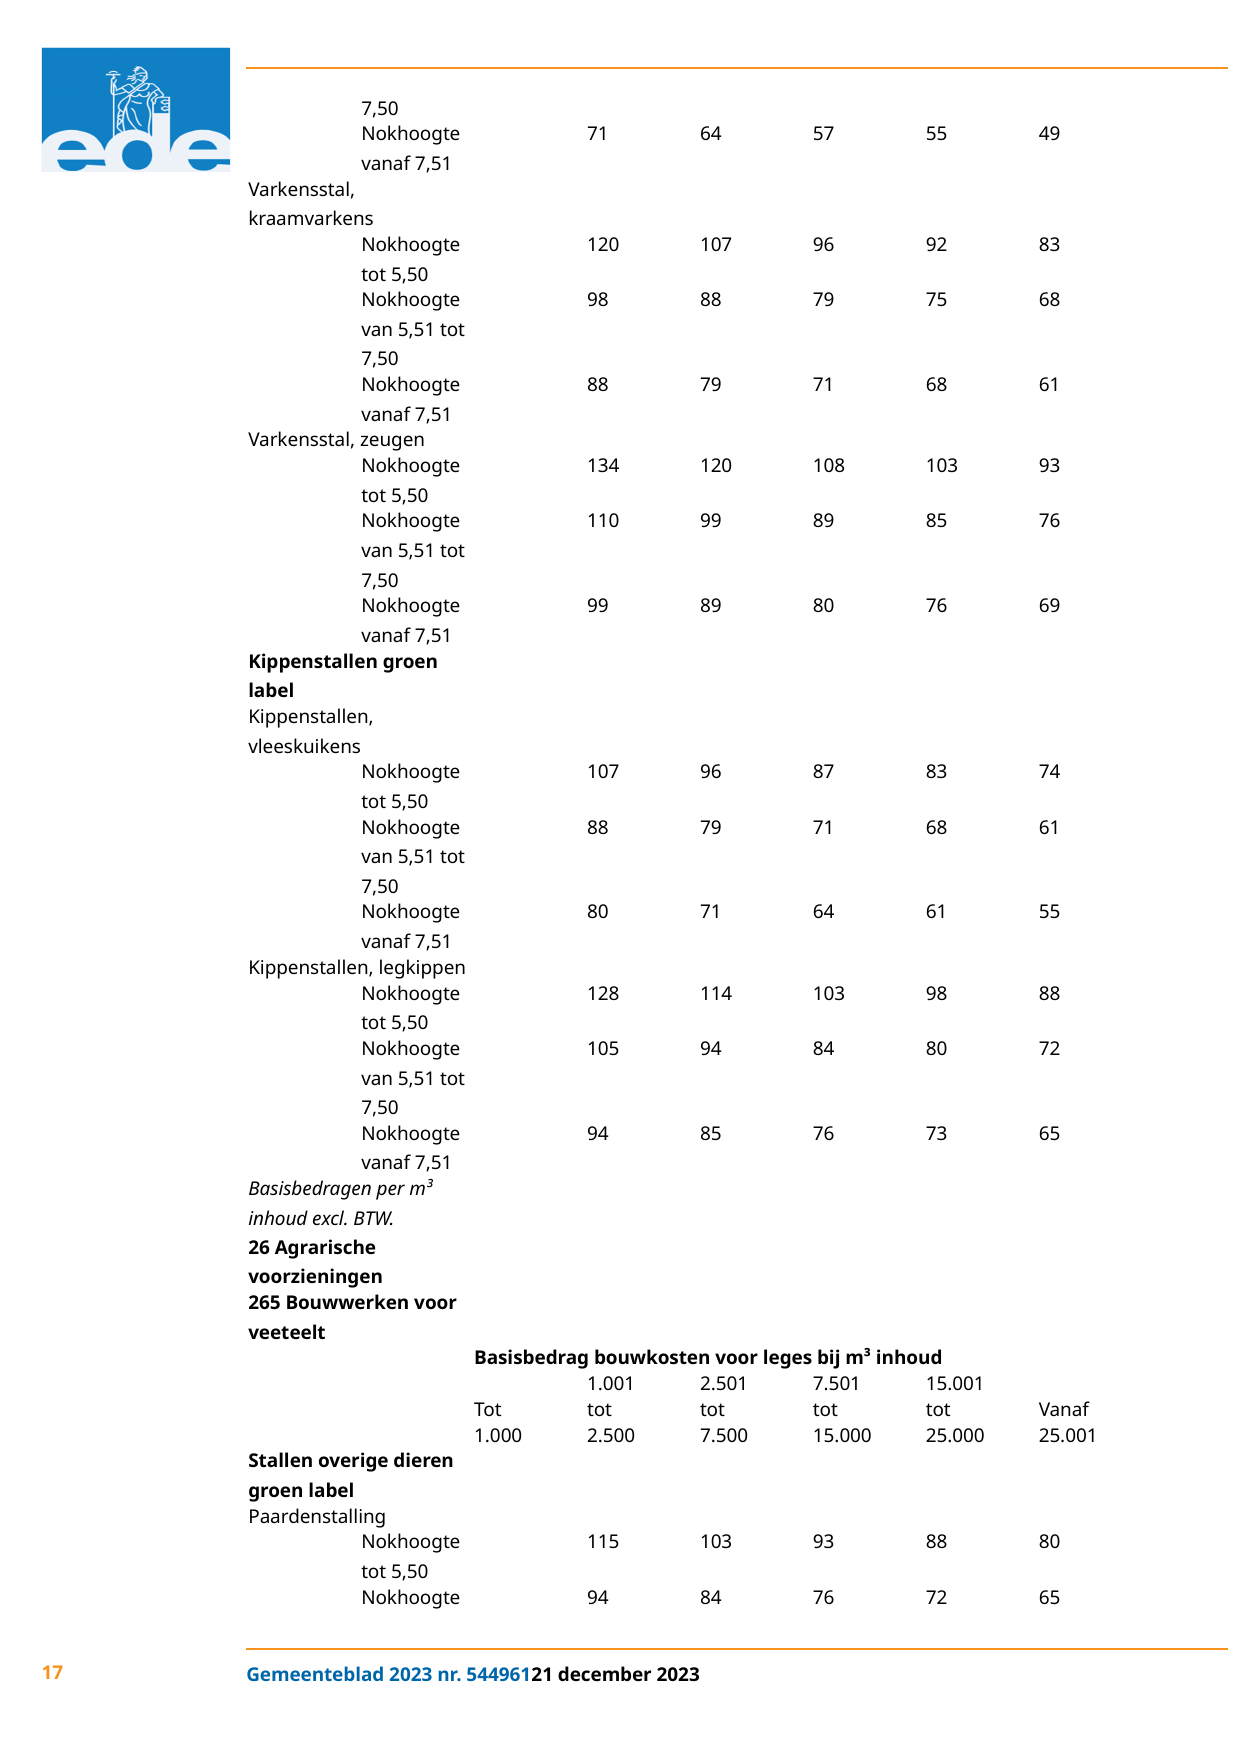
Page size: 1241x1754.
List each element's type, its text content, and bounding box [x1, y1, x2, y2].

table_cell [587, 176, 700, 231]
table_cell 76 [813, 1120, 926, 1175]
table_cell Kippenstallen groen label [248, 648, 474, 703]
table_cell 93 [813, 1529, 926, 1584]
table_cell 72 [926, 1584, 1038, 1609]
table_cell [813, 1175, 926, 1231]
table_cell [474, 1503, 587, 1528]
table_cell [813, 703, 926, 758]
table_cell 96 [813, 231, 926, 286]
table_cell 15.000 [813, 1422, 926, 1447]
table_cell 107 [587, 759, 700, 814]
table_cell [1039, 95, 1152, 121]
table_cell 64 [700, 121, 813, 176]
table_cell [587, 95, 700, 121]
table_cell 68 [926, 371, 1038, 427]
table_cell 83 [926, 759, 1038, 814]
table_cell 1.001 [587, 1370, 700, 1396]
table_cell [474, 648, 587, 703]
table_cell 105 [587, 1035, 700, 1120]
table_cell Stallen overige dieren groen label [248, 1448, 474, 1503]
table_cell [813, 1289, 926, 1344]
table_cell 1.000 [474, 1422, 587, 1447]
table_cell 88 [926, 1529, 1038, 1584]
table_cell [926, 1175, 1038, 1231]
table_cell 61 [1039, 371, 1152, 427]
table_cell [700, 1503, 813, 1528]
table_cell [813, 954, 926, 980]
table_cell [248, 593, 361, 648]
table_cell 108 [813, 453, 926, 508]
table_cell [248, 1422, 361, 1447]
table_cell [926, 1503, 1038, 1528]
table_cell [926, 95, 1038, 121]
table_cell 94 [700, 1035, 813, 1120]
table_cell 120 [700, 453, 813, 508]
table_cell [1039, 1503, 1152, 1528]
table_cell Nokhoogte vanaf 7,51 [361, 371, 474, 427]
table_cell [248, 814, 361, 899]
table_cell 80 [1039, 1529, 1152, 1584]
table_cell [474, 371, 587, 427]
table_cell [248, 231, 361, 286]
table_cell [1039, 1370, 1152, 1396]
table_cell [248, 759, 361, 814]
table_cell Tot [474, 1396, 587, 1422]
table_cell [1039, 1175, 1152, 1231]
table_cell [248, 1345, 361, 1370]
table_cell [587, 1175, 700, 1231]
table_cell tot [926, 1396, 1038, 1422]
table_cell 128 [587, 980, 700, 1035]
table_cell Varkensstal, kraamvarkens [248, 176, 474, 231]
table_cell [474, 703, 587, 758]
table_cell [248, 371, 361, 427]
table_cell 79 [813, 286, 926, 371]
table_header [474, 1234, 587, 1289]
table_cell [248, 95, 361, 121]
table_cell [474, 1370, 587, 1396]
table_cell 89 [700, 593, 813, 648]
table_cell [1039, 1289, 1152, 1344]
table_cell 61 [926, 899, 1038, 954]
table_cell 71 [813, 371, 926, 427]
table_cell Nokhoogte van 5,51 tot 7,50 [361, 508, 474, 593]
table_cell [474, 286, 587, 371]
table_cell 87 [813, 759, 926, 814]
table_cell 107 [700, 231, 813, 286]
table_cell 7.500 [700, 1422, 813, 1447]
table_cell [587, 703, 700, 758]
table_cell Basisbedrag bouwkosten voor leges bij m³ inhoud [474, 1345, 1152, 1370]
table_cell [474, 980, 587, 1035]
table_cell [361, 1370, 474, 1396]
table_cell [474, 954, 587, 980]
table_cell [700, 1448, 813, 1503]
table_cell [474, 453, 587, 508]
table_cell 103 [700, 1529, 813, 1584]
table_cell [474, 427, 587, 452]
table_cell [813, 1503, 926, 1528]
table_cell [474, 1529, 587, 1584]
table_cell [248, 121, 361, 176]
table_cell 74 [1039, 759, 1152, 814]
table_cell [587, 1503, 700, 1528]
table_cell 65 [1039, 1120, 1152, 1175]
table_header [700, 1234, 813, 1289]
table_cell [474, 1035, 587, 1120]
table_cell 98 [926, 980, 1038, 1035]
table_cell [361, 1345, 474, 1370]
table_cell [926, 427, 1038, 452]
table_cell 88 [587, 814, 700, 899]
table_cell [361, 1396, 474, 1422]
table_cell [587, 427, 700, 452]
table_cell [700, 176, 813, 231]
table_cell 114 [700, 980, 813, 1035]
table_cell Nokhoogte van 5,51 tot 7,50 [361, 814, 474, 899]
table_cell 79 [700, 371, 813, 427]
table_cell [248, 1120, 361, 1175]
table_cell 94 [587, 1584, 700, 1609]
table_cell [1039, 954, 1152, 980]
table_cell [587, 954, 700, 980]
table_cell [813, 427, 926, 452]
table_cell Nokhoogte vanaf 7,51 [361, 1120, 474, 1175]
table_cell 98 [587, 286, 700, 371]
table_cell 71 [813, 814, 926, 899]
table_cell [474, 1120, 587, 1175]
table_cell [248, 286, 361, 371]
table_cell 71 [700, 899, 813, 954]
table_header [1039, 1234, 1152, 1289]
table_cell Nokhoogte tot 5,50 [361, 453, 474, 508]
table_cell Nokhoogte tot 5,50 [361, 1529, 474, 1584]
table_header [926, 1234, 1038, 1289]
table_cell [926, 703, 1038, 758]
table_cell [361, 1422, 474, 1447]
table_cell [248, 1370, 361, 1396]
table_cell 80 [813, 593, 926, 648]
table_cell [1039, 1448, 1152, 1503]
table_cell 88 [700, 286, 813, 371]
table_cell [474, 121, 587, 176]
table_cell 83 [1039, 231, 1152, 286]
table_cell 72 [1039, 1035, 1152, 1120]
table_cell tot [700, 1396, 813, 1422]
table_cell 71 [587, 121, 700, 176]
table_cell 76 [926, 593, 1038, 648]
table_cell tot [587, 1396, 700, 1422]
table_cell 134 [587, 453, 700, 508]
table_cell [474, 1289, 587, 1344]
table_cell [587, 1289, 700, 1344]
table_cell 99 [587, 593, 700, 648]
table_cell [474, 176, 587, 231]
table_cell 103 [926, 453, 1038, 508]
table_cell Nokhoogte vanaf 7,51 [361, 593, 474, 648]
table_cell 80 [587, 899, 700, 954]
table_cell [700, 1175, 813, 1231]
table_cell 80 [926, 1035, 1038, 1120]
table_cell [700, 1289, 813, 1344]
table_cell 94 [587, 1120, 700, 1175]
table_cell [248, 899, 361, 954]
table_cell [926, 954, 1038, 980]
table_cell [700, 95, 813, 121]
table_cell 69 [1039, 593, 1152, 648]
table_cell Kippenstallen, legkippen [248, 954, 474, 980]
table_cell 92 [926, 231, 1038, 286]
table_cell Nokhoogte van 5,51 tot 7,50 [361, 286, 474, 371]
table_cell 25.000 [926, 1422, 1038, 1447]
table_cell tot [813, 1396, 926, 1422]
table_cell [474, 1584, 587, 1609]
table_cell 75 [926, 286, 1038, 371]
table_cell [474, 899, 587, 954]
table_cell [813, 1448, 926, 1503]
table_cell [700, 648, 813, 703]
table_cell 57 [813, 121, 926, 176]
table_cell 64 [813, 899, 926, 954]
table_header [813, 1234, 926, 1289]
table_cell [474, 814, 587, 899]
table_cell [1039, 427, 1152, 452]
table_cell [248, 1584, 361, 1609]
table_cell 68 [926, 814, 1038, 899]
table_cell 2.500 [587, 1422, 700, 1447]
table_cell 88 [587, 371, 700, 427]
table_cell 25.001 [1039, 1422, 1152, 1447]
table_cell Nokhoogte vanaf 7,51 [361, 121, 474, 176]
table_cell 120 [587, 231, 700, 286]
table_cell Nokhoogte [361, 1584, 474, 1609]
table_cell [1039, 176, 1152, 231]
table_cell [248, 1529, 361, 1584]
table_cell 7.501 [813, 1370, 926, 1396]
table_cell [587, 648, 700, 703]
table_cell [926, 648, 1038, 703]
table_cell 93 [1039, 453, 1152, 508]
table_cell Nokhoogte tot 5,50 [361, 231, 474, 286]
table_cell Basisbedragen per m³ inhoud excl. BTW. [248, 1175, 474, 1231]
table_cell 265 Bouwwerken voor veeteelt [248, 1289, 474, 1344]
table_cell 99 [700, 508, 813, 593]
table_cell Nokhoogte tot 5,50 [361, 980, 474, 1035]
table_cell [700, 427, 813, 452]
table_cell [813, 648, 926, 703]
table_cell [1039, 648, 1152, 703]
table_cell [474, 508, 587, 593]
table_cell [248, 508, 361, 593]
table_cell 88 [1039, 980, 1152, 1035]
table_cell [700, 954, 813, 980]
table_cell [474, 231, 587, 286]
table_cell [248, 1396, 361, 1422]
table_cell [474, 759, 587, 814]
table_cell 65 [1039, 1584, 1152, 1609]
table_cell 2.501 [700, 1370, 813, 1396]
picture [41, 47, 231, 172]
table_cell [474, 1175, 587, 1231]
table_cell Nokhoogte vanaf 7,51 [361, 899, 474, 954]
table_cell Nokhoogte tot 5,50 [361, 759, 474, 814]
table_cell [700, 703, 813, 758]
table_cell 7,50 [361, 95, 474, 121]
table_cell 85 [926, 508, 1038, 593]
table_cell Paardenstalling [248, 1503, 474, 1528]
table_cell [248, 1035, 361, 1120]
table_cell 96 [700, 759, 813, 814]
table_cell [926, 176, 1038, 231]
table_cell [1039, 703, 1152, 758]
table_cell 76 [1039, 508, 1152, 593]
table_cell Kippenstallen, vleeskuikens [248, 703, 474, 758]
table_cell 115 [587, 1529, 700, 1584]
table_cell Vanaf [1039, 1396, 1152, 1422]
table_cell 55 [926, 121, 1038, 176]
table_cell 84 [700, 1584, 813, 1609]
table_cell 89 [813, 508, 926, 593]
table_cell [474, 593, 587, 648]
table_cell [248, 453, 361, 508]
table_cell [248, 980, 361, 1035]
table_cell 103 [813, 980, 926, 1035]
table_cell 49 [1039, 121, 1152, 176]
table_cell [926, 1289, 1038, 1344]
table_cell 15.001 [926, 1370, 1038, 1396]
table_header 26 Agrarische voorzieningen [248, 1234, 474, 1289]
table_cell [474, 95, 587, 121]
table_cell [926, 1448, 1038, 1503]
table_cell Nokhoogte van 5,51 tot 7,50 [361, 1035, 474, 1120]
table_cell 68 [1039, 286, 1152, 371]
table_cell [587, 1448, 700, 1503]
table_cell [474, 1448, 587, 1503]
table_cell 55 [1039, 899, 1152, 954]
table_cell [813, 95, 926, 121]
table_header [587, 1234, 700, 1289]
table_cell 79 [700, 814, 813, 899]
table_cell 110 [587, 508, 700, 593]
table_cell 61 [1039, 814, 1152, 899]
table_cell 76 [813, 1584, 926, 1609]
table_cell [813, 176, 926, 231]
table_cell 73 [926, 1120, 1038, 1175]
table_cell 84 [813, 1035, 926, 1120]
table_cell 85 [700, 1120, 813, 1175]
table_cell Varkensstal, zeugen [248, 427, 474, 452]
